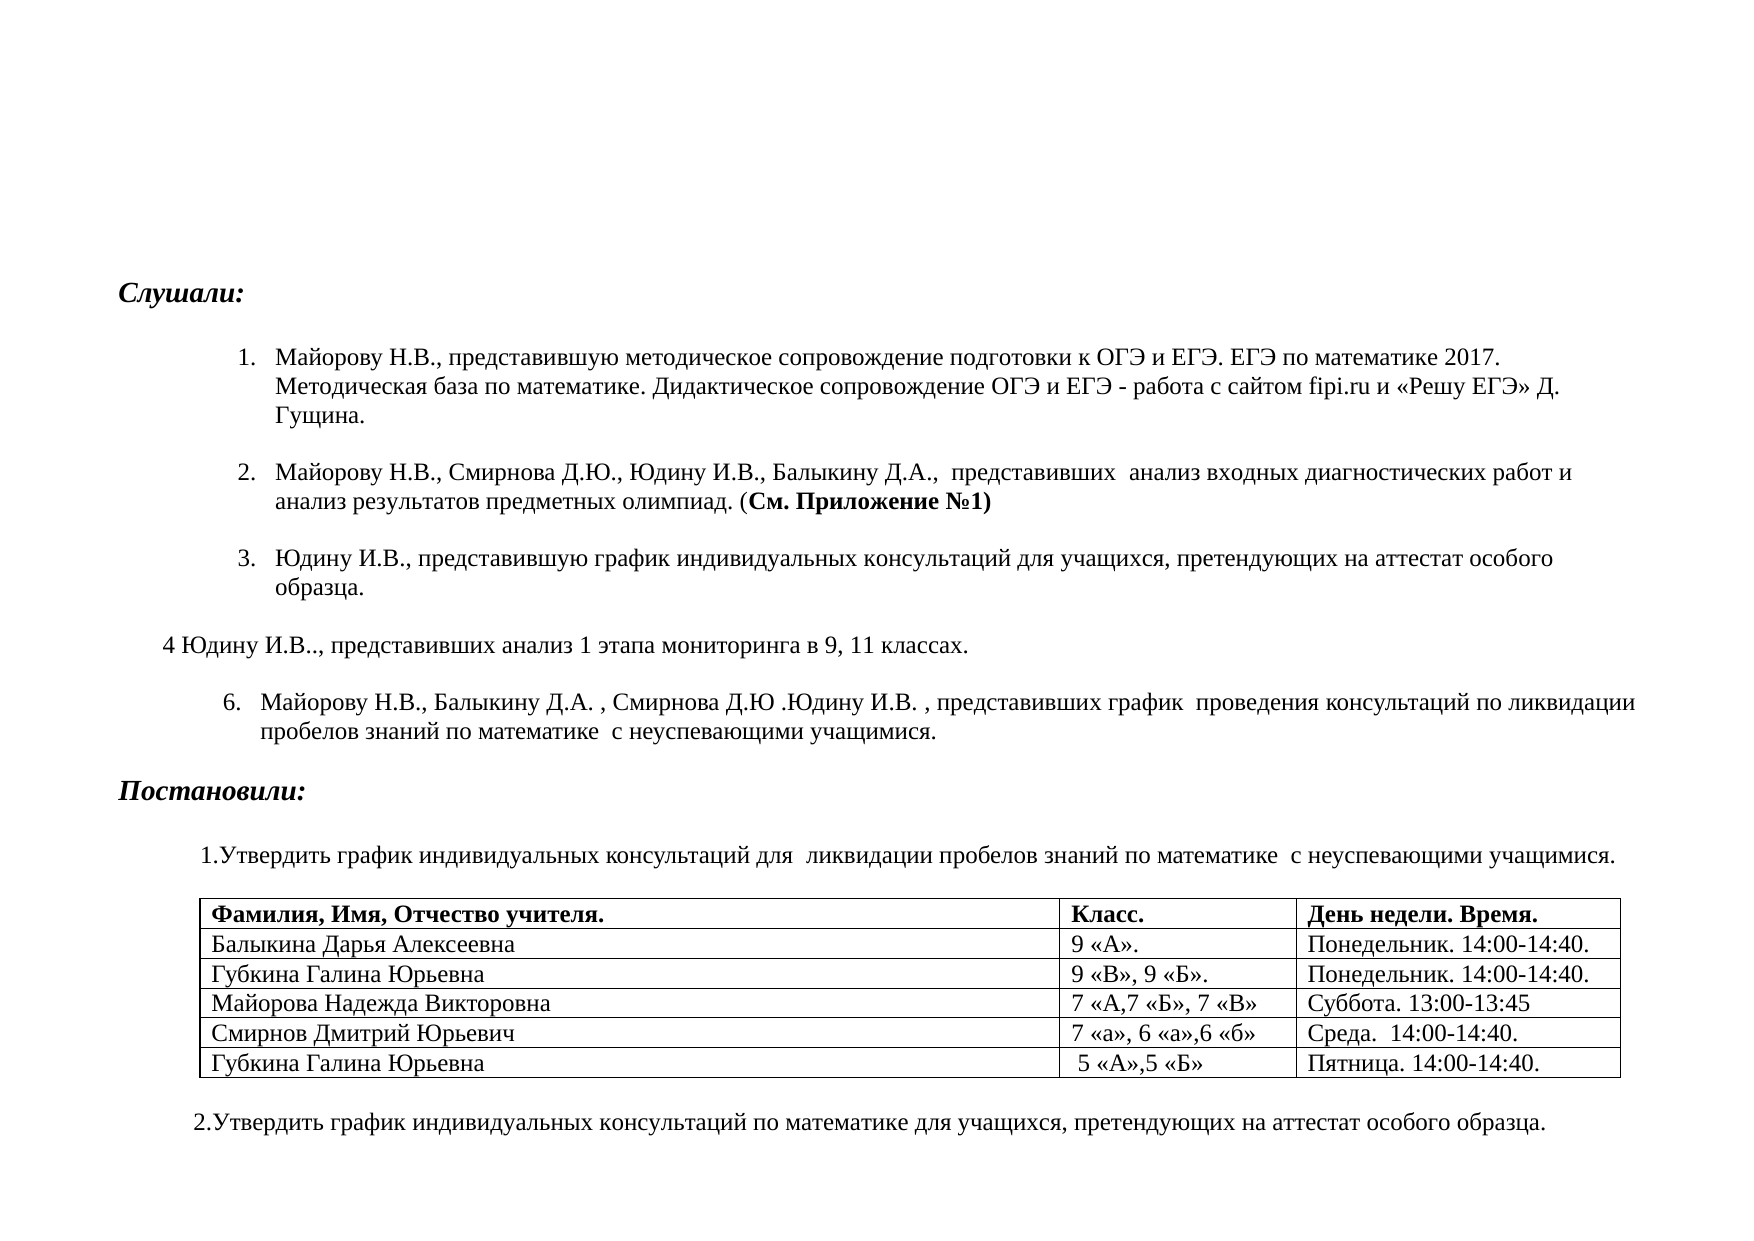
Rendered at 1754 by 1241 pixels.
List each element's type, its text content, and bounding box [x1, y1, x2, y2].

table_cell Понедельник. 14:00-14:40. [1297, 929, 1620, 958]
list Майорову Н.В., Балыкину Д.А. , Смирнова Д.Ю .Юдину И.В. , представивших график проведения консультаций по ликвидации пробелов знаний по математике с неуспевающими учащимися. [223, 687, 1636, 745]
table_cell 7 «А,7 «Б», 7 «В» [1060, 989, 1296, 1017]
text 1.Утвердить график индивидуальных консультаций для ликвидации пробелов знаний по математике с неуспевающими учащимися. [200, 841, 1636, 869]
table_cell 7 «а», 6 «а»,6 «б» [1060, 1018, 1296, 1047]
table_cell 9 «В», 9 «Б». [1060, 959, 1296, 987]
table_cell Пятница. 14:00-14:40. [1297, 1048, 1620, 1077]
table_cell Губкина Галина Юрьевна [201, 959, 1059, 987]
table_cell Понедельник. 14:00-14:40. [1297, 959, 1620, 987]
list Майорову Н.В., Смирнова Д.Ю., Юдину И.В., Балыкину Д.А., представивших анализ входных диагностических работ и анализ результатов предметных олимпиад. (См. Приложение №1) [237, 457, 1636, 515]
table_cell Среда. 14:00-14:40. [1297, 1018, 1620, 1047]
table_cell Суббота. 13:00-13:45 [1297, 989, 1620, 1017]
list Юдину И.В., представившую график индивидуальных консультаций для учащихся, претендующих на аттестат особого образца. [237, 543, 1636, 601]
list Майорову Н.В., представившую методическое сопровождение подготовки к ОГЭ и ЕГЭ. ЕГЭ по математике 2017. Методическая база по математике. Дидактическое сопровождение ОГЭ и ЕГЭ - работа с сайтом fipi.ru и «Решу ЕГЭ» Д. Гущина. [237, 342, 1636, 428]
table_cell Смирнов Дмитрий Юрьевич [201, 1018, 1059, 1047]
table_cell 5 «А»,5 «Б» [1060, 1048, 1296, 1077]
table_header Класс. [1060, 899, 1296, 928]
table_header Фамилия, Имя, Отчество учителя. [201, 899, 1059, 928]
text Постановили: [118, 773, 1636, 807]
text Слушали: [118, 275, 1636, 309]
table_cell 9 «А». [1060, 929, 1296, 958]
table_cell Губкина Галина Юрьевна [201, 1048, 1059, 1077]
table_header День недели. Время. [1297, 899, 1620, 928]
text 4 Юдину И.В.., представивших анализ 1 этапа мониторинга в 9, 11 классах. [162, 630, 1636, 658]
table_cell Майорова Надежда Викторовна [201, 989, 1059, 1017]
text 2.Утвердить график индивидуальных консультаций по математике для учащихся, претендующих на аттестат особого образца. [193, 1107, 1636, 1135]
table_cell Балыкина Дарья Алексеевна [201, 929, 1059, 958]
